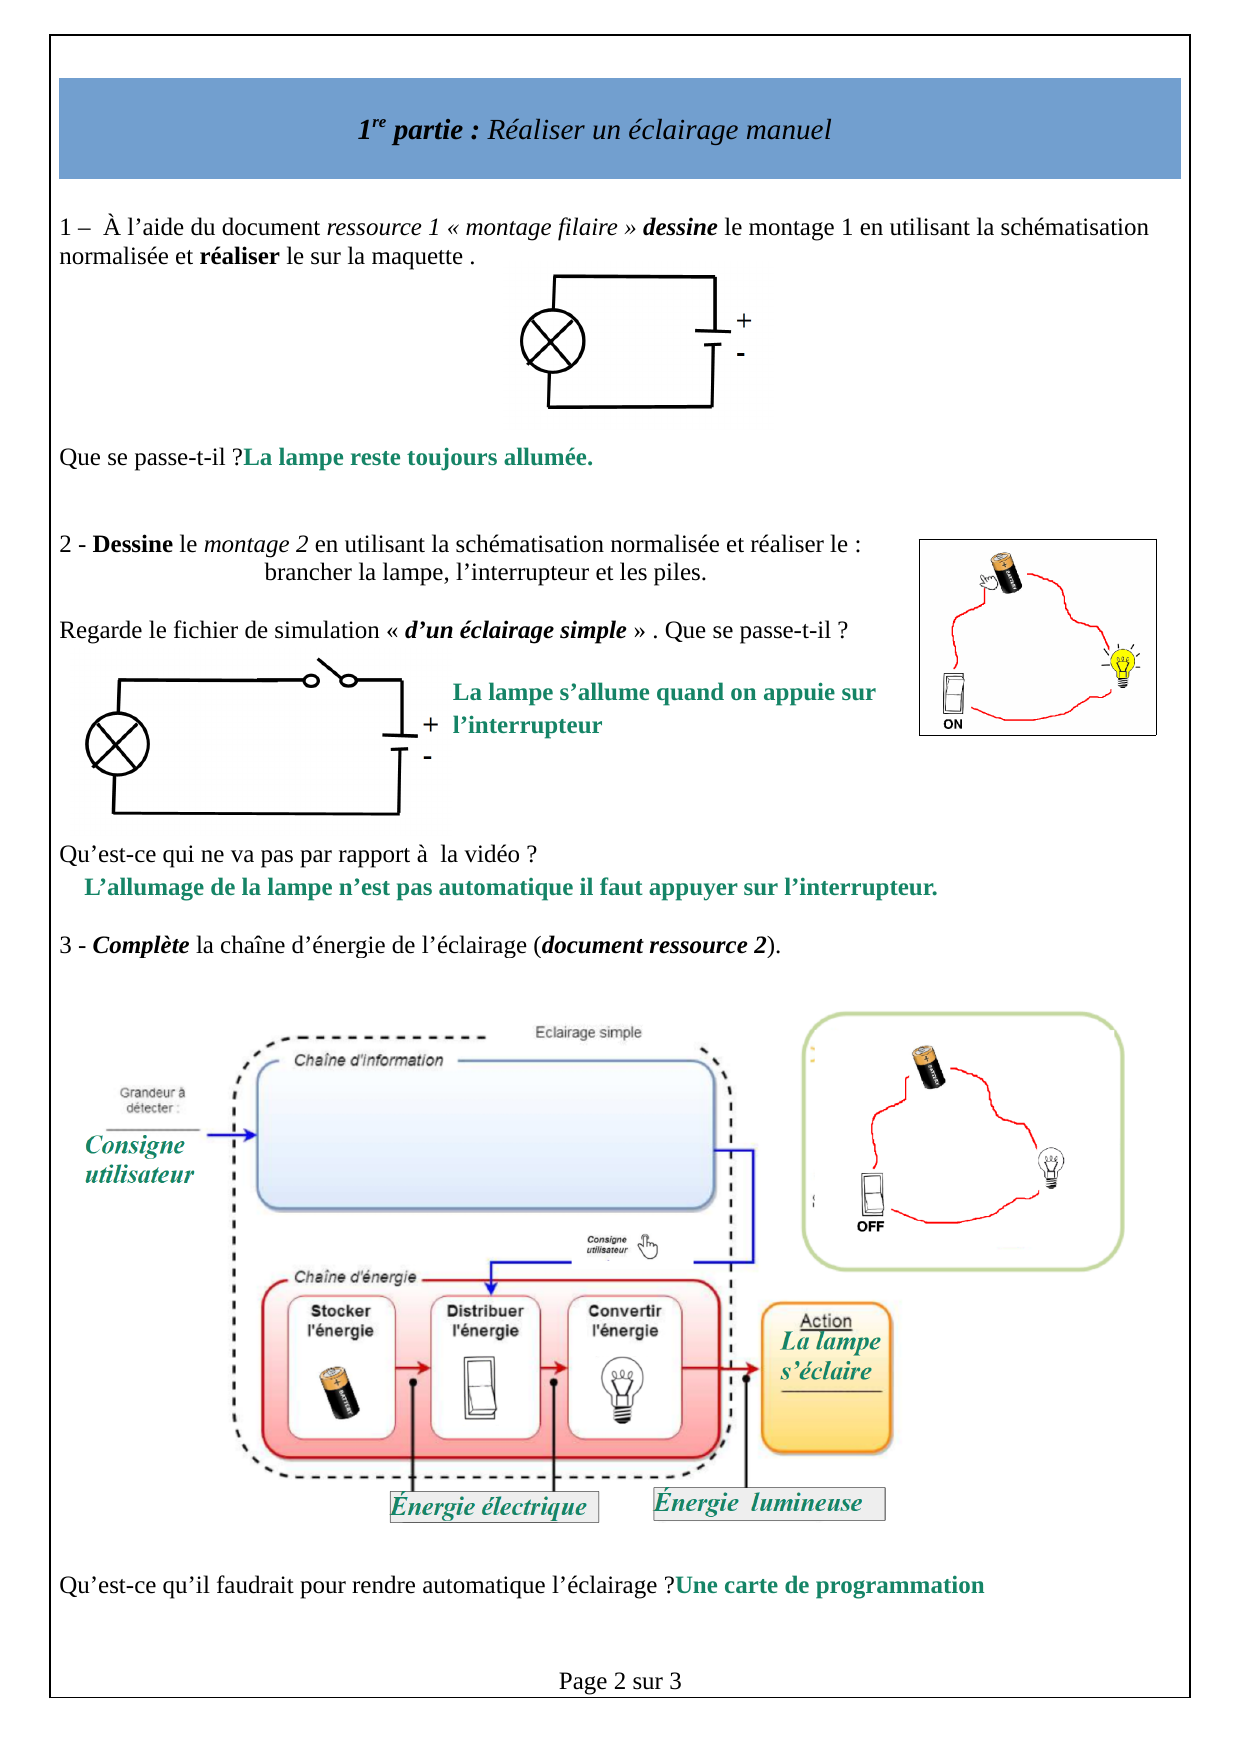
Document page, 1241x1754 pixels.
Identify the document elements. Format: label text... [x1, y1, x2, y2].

list Que se passe-t-il ?La lampe reste toujours allumée. [59, 442, 1181, 471]
list 2 - Dessine le montage 2 en utilisant la schématisation normalisée et réaliser le : [59, 529, 1181, 735]
list Qu’est-ce qui ne va pas par rapport à la vidéo ? [59, 839, 1181, 868]
picture [921, 541, 1153, 733]
list Qu’est-ce qu’il faudrait pour rendre automatique l’éclairage ?Une carte de programmation [59, 1570, 1181, 1599]
list 1 – À l’aide du document ressource 1 « montage filaire » dessine le montage 1 en utilisant la schématisation normalisée et réaliser le sur la maquette . [59, 212, 1181, 270]
picture [70, 648, 453, 836]
picture [59, 958, 1182, 1542]
text La lampe s’allume quand on appuie sur l’interrupteur [453, 677, 1181, 738]
list 1re partie : Réaliser un éclairage manuel [59, 112, 1181, 145]
list 3 - Complète la chaîne d’énergie de l’éclairage (document ressource 2). [59, 930, 1181, 958]
list Regarde le fichier de simulation « d’un éclairage simple » . Que se passe-t-il ? [59, 615, 918, 644]
list L’allumage de la lampe n’est pas automatique il faut appuyer sur l’interrupteur. [59, 872, 1181, 901]
list brancher la lampe, l’interrupteur et les piles. [59, 557, 918, 586]
picture [503, 261, 775, 430]
